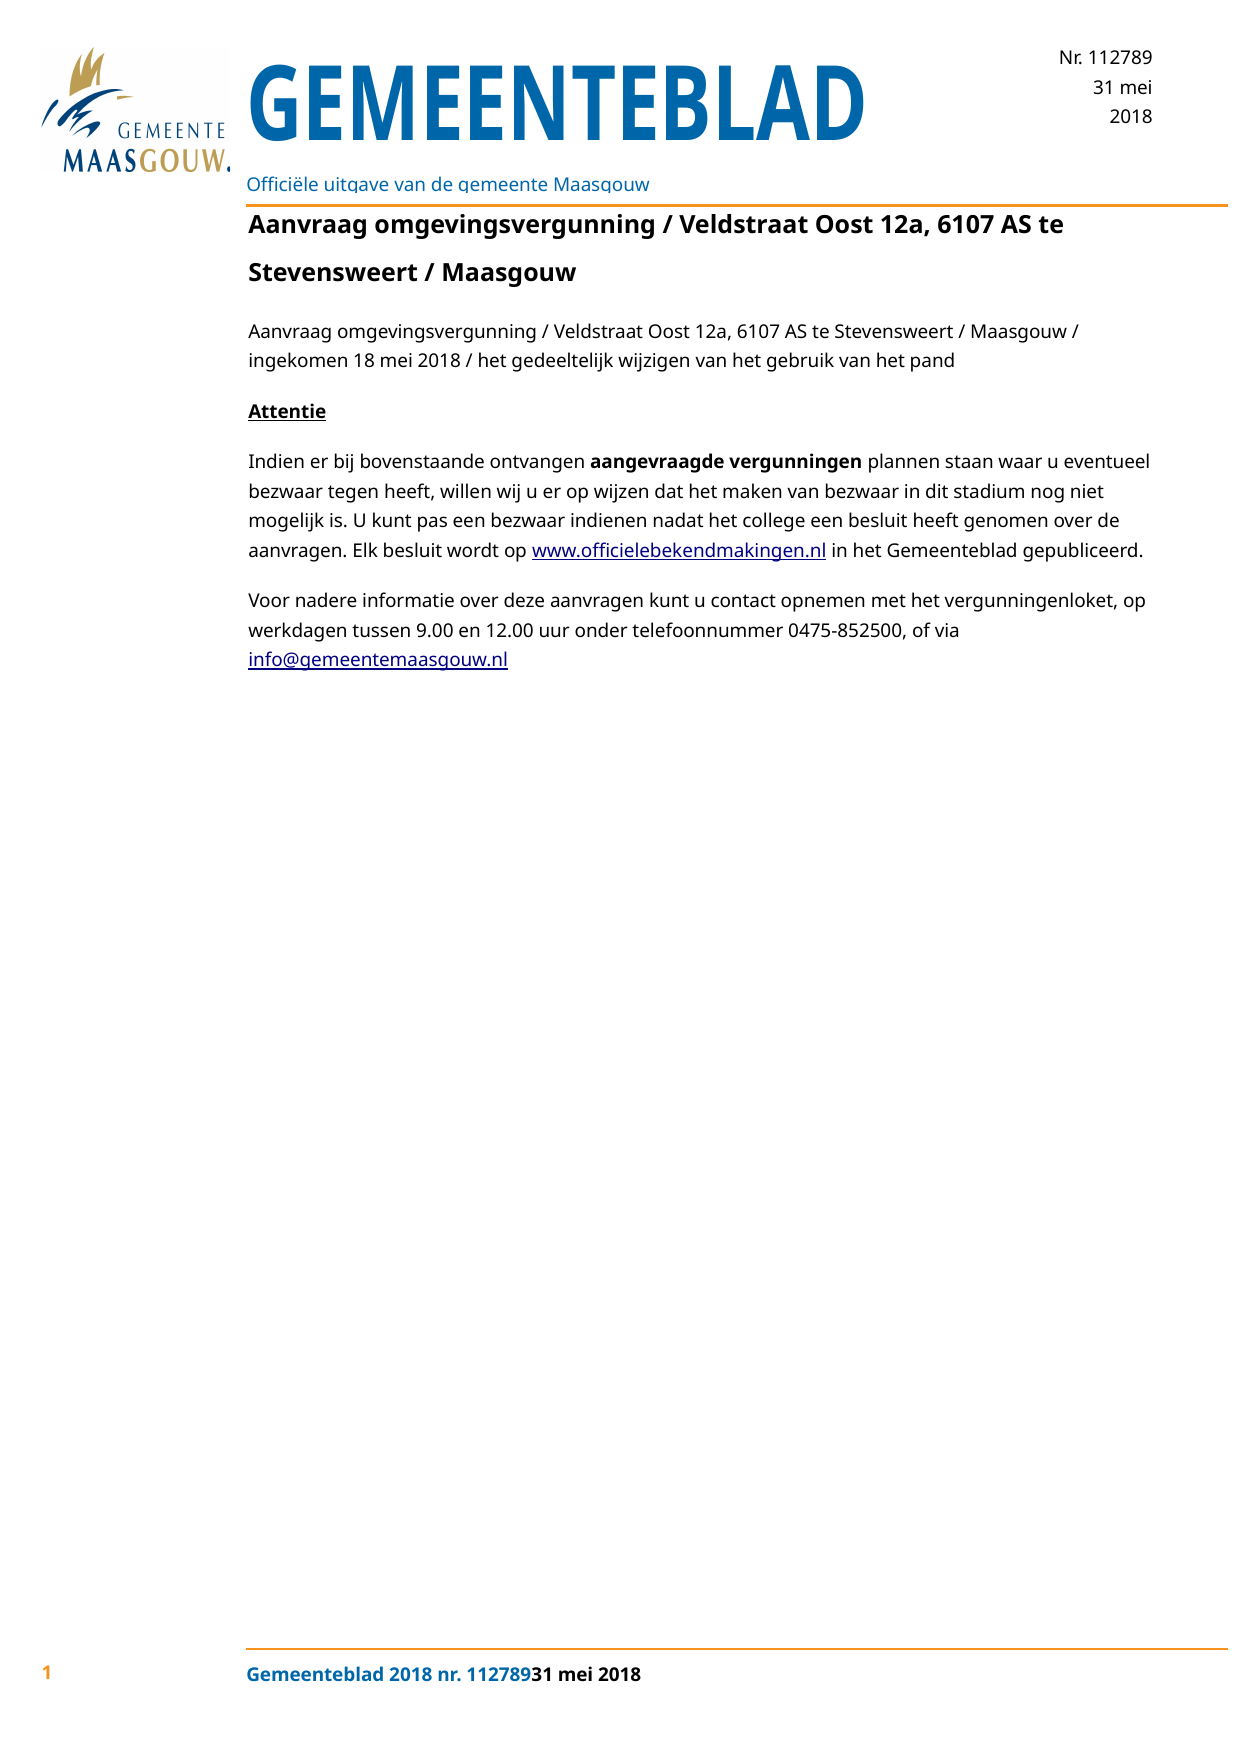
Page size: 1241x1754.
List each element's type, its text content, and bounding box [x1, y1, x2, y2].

picture [41, 47, 231, 172]
text Voor nadere informatie over deze aanvragen kunt u contact opnemen met het vergunningenloket, op werkdagen tussen 9.00 en 12.00 uur onder telefoonnummer 0475-852500, of via info@gemeentemaasgouw.nl [248, 587, 1152, 672]
text Indien er bij bovenstaande ontvangen aangevraagde vergunningen plannen staan waar u eventueel bezwaar tegen heeft, willen wij u er op wijzen dat het maken van bezwaar in dit stadium nog niet mogelijk is. U kunt pas een bezwaar indienen nadat het college een besluit heeft genomen over de aanvragen. Elk besluit wordt op www.officielebekendmakingen.nl in het Gemeenteblad gepubliceerd. [248, 448, 1152, 563]
text Aanvraag omgevingsvergunning / Veldstraat Oost 12a, 6107 AS te Stevensweert / Maasgouw [248, 207, 1152, 288]
text Attentie [248, 398, 1152, 424]
text Aanvraag omgevingsvergunning / Veldstraat Oost 12a, 6107 AS te Stevensweert / Maasgouw / ingekomen 18 mei 2018 / het gedeeltelijk wijzigen van het gebruik van het pand [248, 318, 1152, 373]
